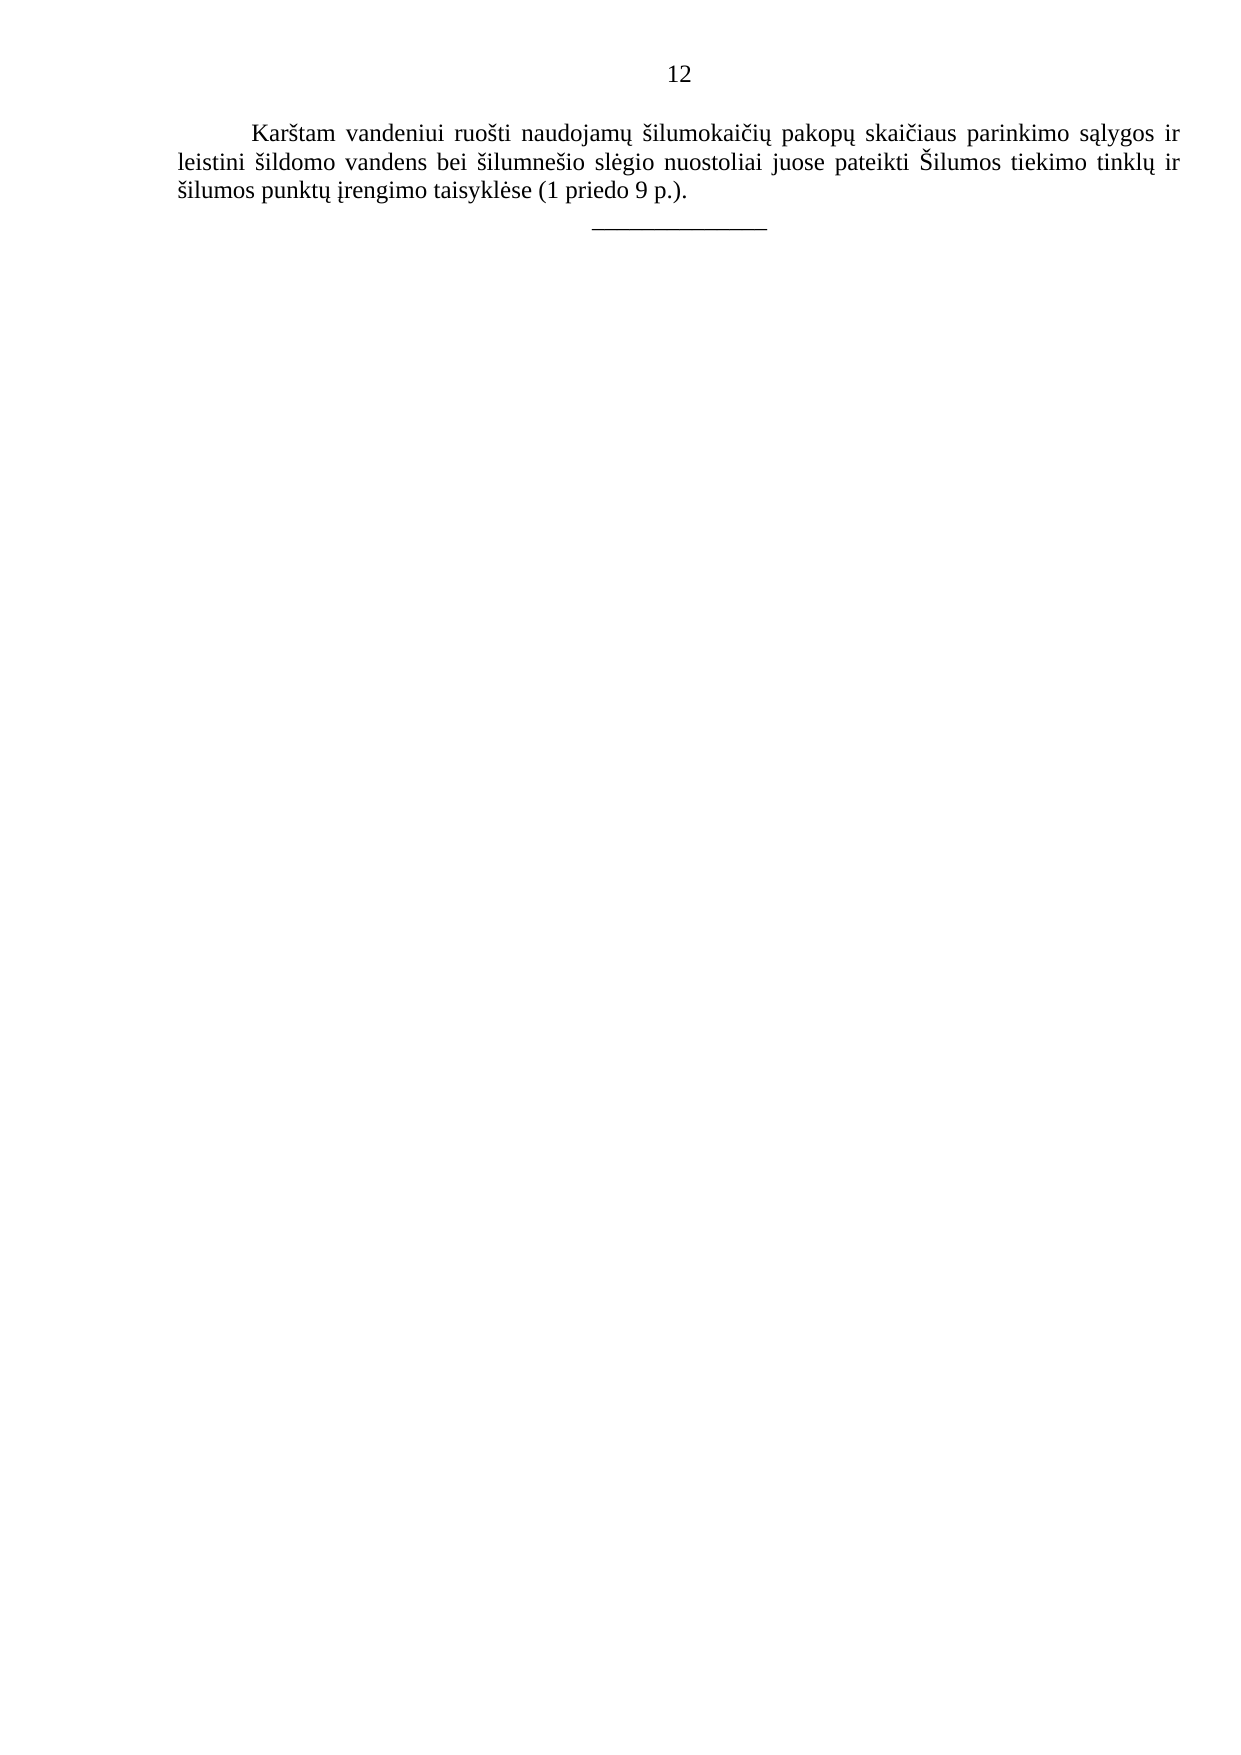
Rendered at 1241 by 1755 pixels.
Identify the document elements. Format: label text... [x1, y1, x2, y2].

text ______________ [177, 204, 1181, 233]
text Karštam vandeniui ruošti naudojamų šilumokaičių pakopų skaičiaus parinkimo sąlygos ir leistini šildomo vandens bei šilumnešio slėgio nuostoliai juose pateikti Šilumos tiekimo tinklų ir šilumos punktų įrengimo taisyklėse (1 priedo 9 p.). [177, 118, 1181, 204]
